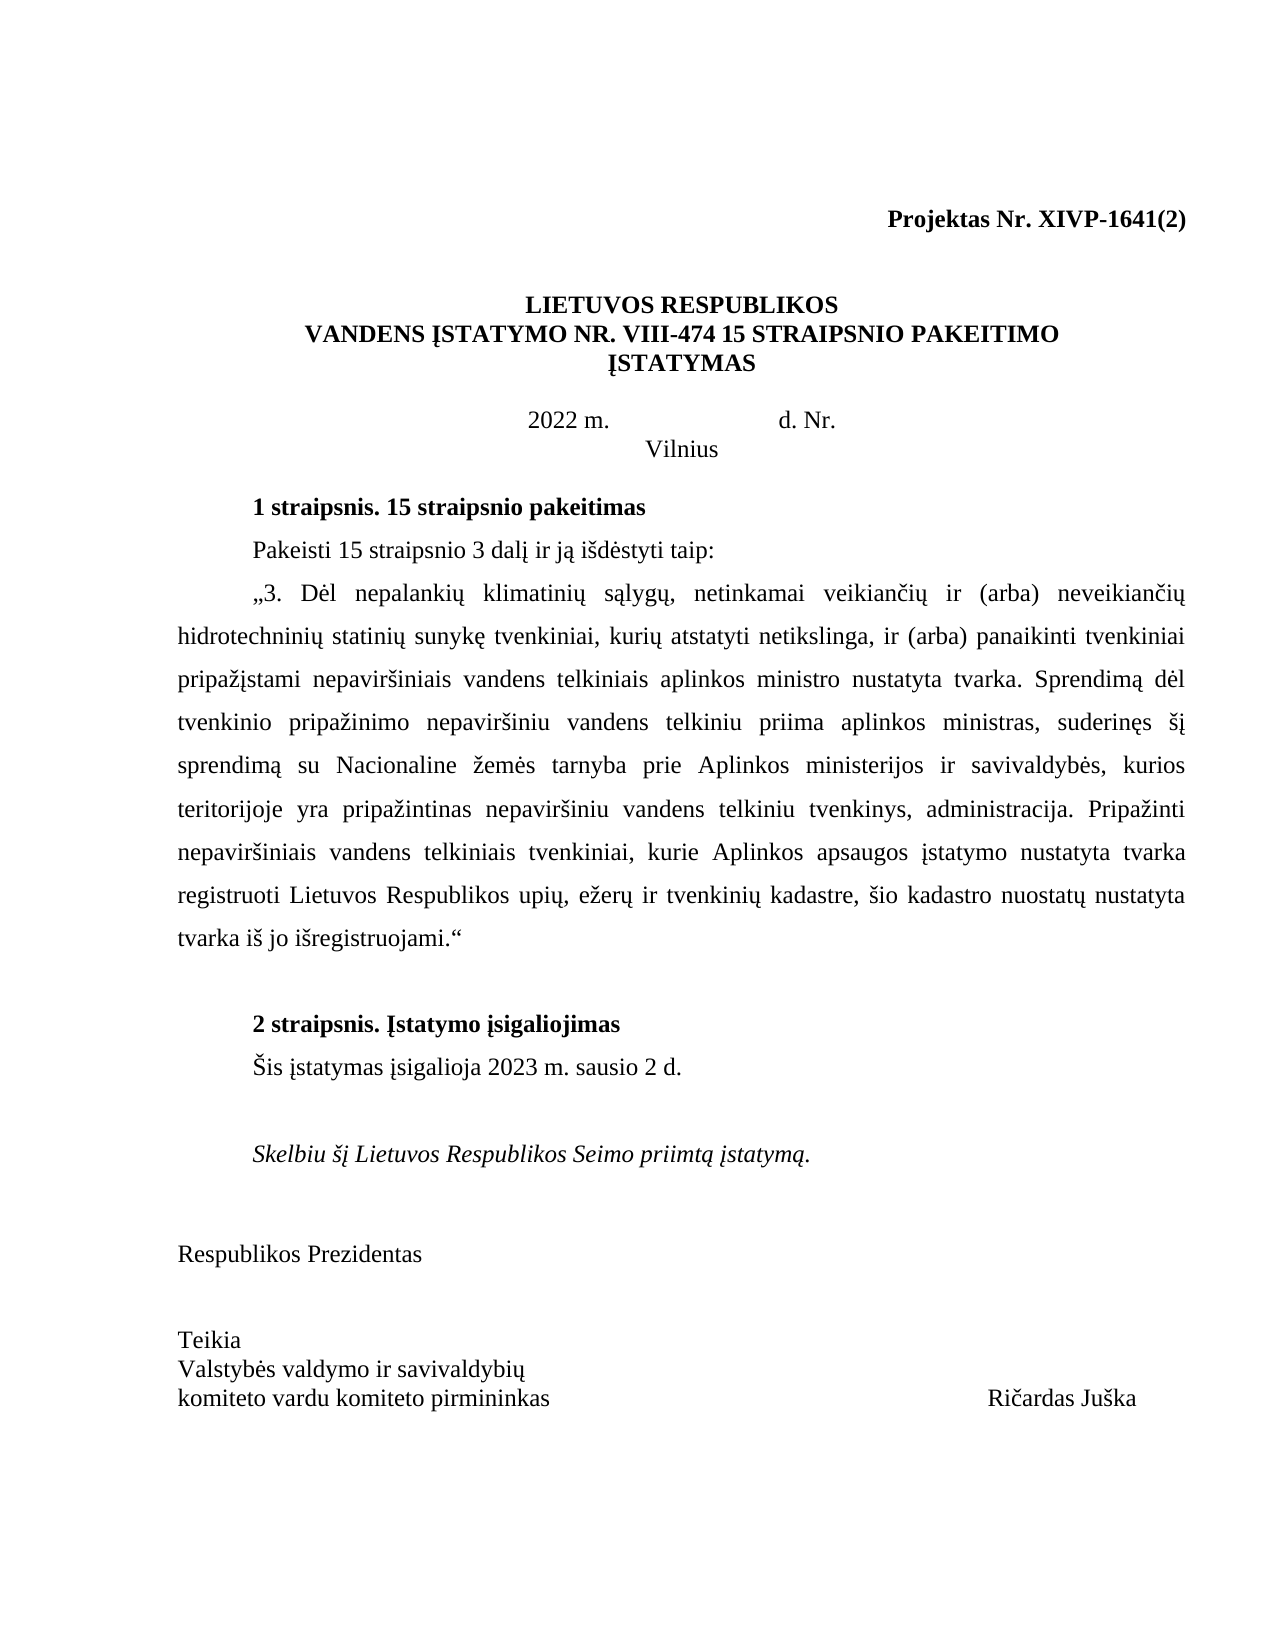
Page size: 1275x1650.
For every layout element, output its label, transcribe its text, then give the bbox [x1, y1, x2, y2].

text 2022 m. d. Nr. [177, 406, 1186, 434]
text LIETUVOS RESPUBLIKOS [177, 291, 1186, 319]
text Pakeisti 15 straipsnio 3 dalį ir ją išdėstyti taip: [177, 535, 1186, 564]
text Valstybės valdymo ir savivaldybių [177, 1354, 1186, 1383]
text komiteto vardu komiteto pirmininkas Ričardas Juška [177, 1383, 1186, 1412]
text Respublikos Prezidentas [177, 1239, 1186, 1268]
text Projektas Nr. XIVP-1641(2) [177, 204, 1186, 233]
text VANDENS įstatymo Nr. VIII-474 15 STRAIPSNIO pakeitimo [177, 319, 1186, 348]
text Šis įstatymas įsigalioja 2023 m. sausio 2 d. [177, 1052, 1186, 1081]
subtitle Skelbiu šį Lietuvos Respublikos Seimo priimtą įstatymą. [177, 1139, 1186, 1167]
text „3. Dėl nepalankių klimatinių sąlygų, netinkamai veikiančių ir (arba) neveikiančių hidrotechninių statinių sunykę tvenkiniai, kurių atstatyti netikslinga, ir (arba) panaikinti tvenkiniai pripažįstami nepaviršiniais vandens telkiniais aplinkos ministro nustatyta tvarka. Sprendimą dėl tvenkinio pripažinimo nepaviršiniu vandens telkiniu priima aplinkos ministras, suderinęs šį sprendimą su Nacionaline žemės tarnyba prie Aplinkos ministerijos ir savivaldybės, kurios teritorijoje yra pripažintinas nepaviršiniu vandens telkiniu tvenkinys, administracija. Pripažinti nepaviršiniais vandens telkiniais tvenkiniai, kurie Aplinkos apsaugos įstatymo nustatyta tvarka registruoti Lietuvos Respublikos upių, ežerų ir tvenkinių kadastre, šio kadastro nuostatų nustatyta tvarka iš jo išregistruojami.“ [177, 578, 1186, 952]
text Vilnius [177, 434, 1186, 463]
text ĮSTATYMAS [177, 348, 1186, 377]
text Teikia [177, 1326, 1186, 1354]
text 1 straipsnis. 15 straipsnio pakeitimas [177, 492, 1186, 521]
text 2 straipsnis. Įstatymo įsigaliojimas [177, 1009, 1186, 1038]
